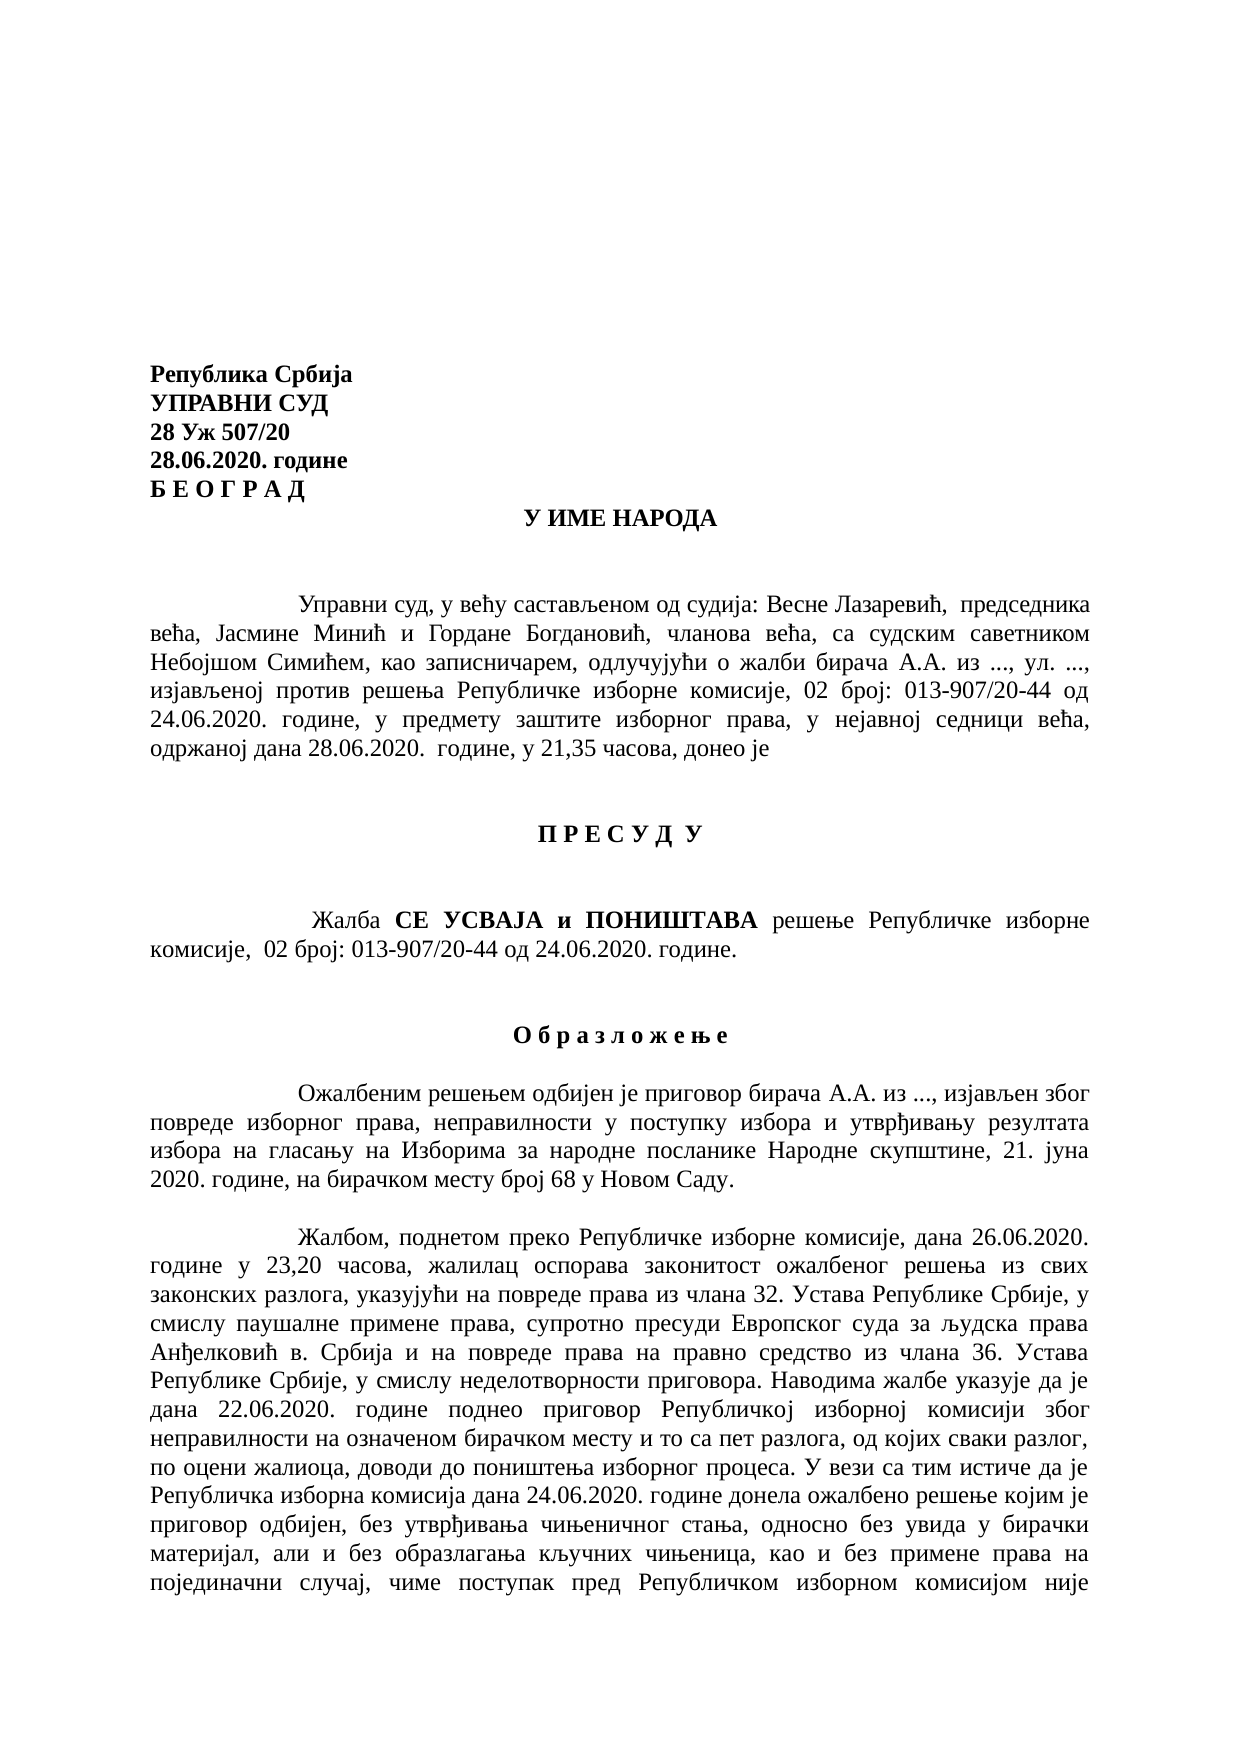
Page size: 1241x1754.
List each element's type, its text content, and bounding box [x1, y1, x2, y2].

text Ожалбеним решењем одбијен је приговор бирача А.А. из ..., изјављен због повреде изборног права, неправилности у поступку избора и утврђивању резултата избора на гласању на Изборима за народне посланике Народне скупштине, 21. јуна 2020. године, на бирачком месту број 68 у Новом Саду. [150, 1078, 1090, 1193]
text УПРАВНИ СУД [150, 388, 1090, 417]
text У ИМЕ НАРОДА [150, 503, 1090, 532]
text О б р а з л о ж е њ е [150, 1020, 1090, 1049]
text Жалба СЕ УСВАЈА и ПОНИШТАВА решење Републичке изборне комисије, 02 број: 013-907/20-44 од 24.06.2020. године. [150, 905, 1090, 963]
text Б Е О Г Р А Д [150, 474, 1090, 503]
text Управни суд, у већу састављеном од судија: Весне Лазаревић, председника већа, Јасмине Минић и Гордане Богдановић, чланова већа, са судским саветником Небојшом Симићем, као записничарем, одлучујући о жалби бирача А.А. из ..., ул. ..., изјављеној против решења Републичке изборне комисије, 02 број: 013-907/20-44 од 24.06.2020. године, у предмету заштите изборног права, у нејавној седници већа, одржаној дана 28.06.2020. године, у 21,35 часова, донео је [150, 589, 1090, 762]
text Жалбом, поднетом преко Републичке изборне комисије, дана 26.06.2020. године у 23,20 часова, жалилац оспорава законитост ожалбеног решења из свих законских разлога, указујући на повреде права из члана 32. Устава Републике Србије, у смислу паушалне примене права, супротно пресуди Европског суда за људска права Анђелковић в. Србија и на повреде права на правно средство из члана 36. Устава Републике Србије, у смислу неделотворности приговора. Наводима жалбе указује да је дана 22.06.2020. године поднео приговор Републичкоj изборној комисији због неправилности на означеном бирачком месту и то са пет разлога, од којих сваки разлог, по оцени жалиоца, доводи до поништења изборног процеса. У вези са тим истиче да је Републичка изборна комисија дана 24.06.2020. године донела ожалбено решење којим је приговор одбијен, без утврђивања чињеничног стања, односно без увида у бирачки материјал, али и без образлагања кључних чињеница, као и без примене права на појединачни случај, чиме поступак пред Републичком изборном комисијом није [150, 1222, 1090, 1595]
text П Р Е С У Д У [150, 819, 1090, 848]
text 28.06.2020. године [150, 445, 1090, 474]
text 28 Уж 507/20 [150, 417, 1090, 445]
text Република Србија [150, 148, 1090, 388]
